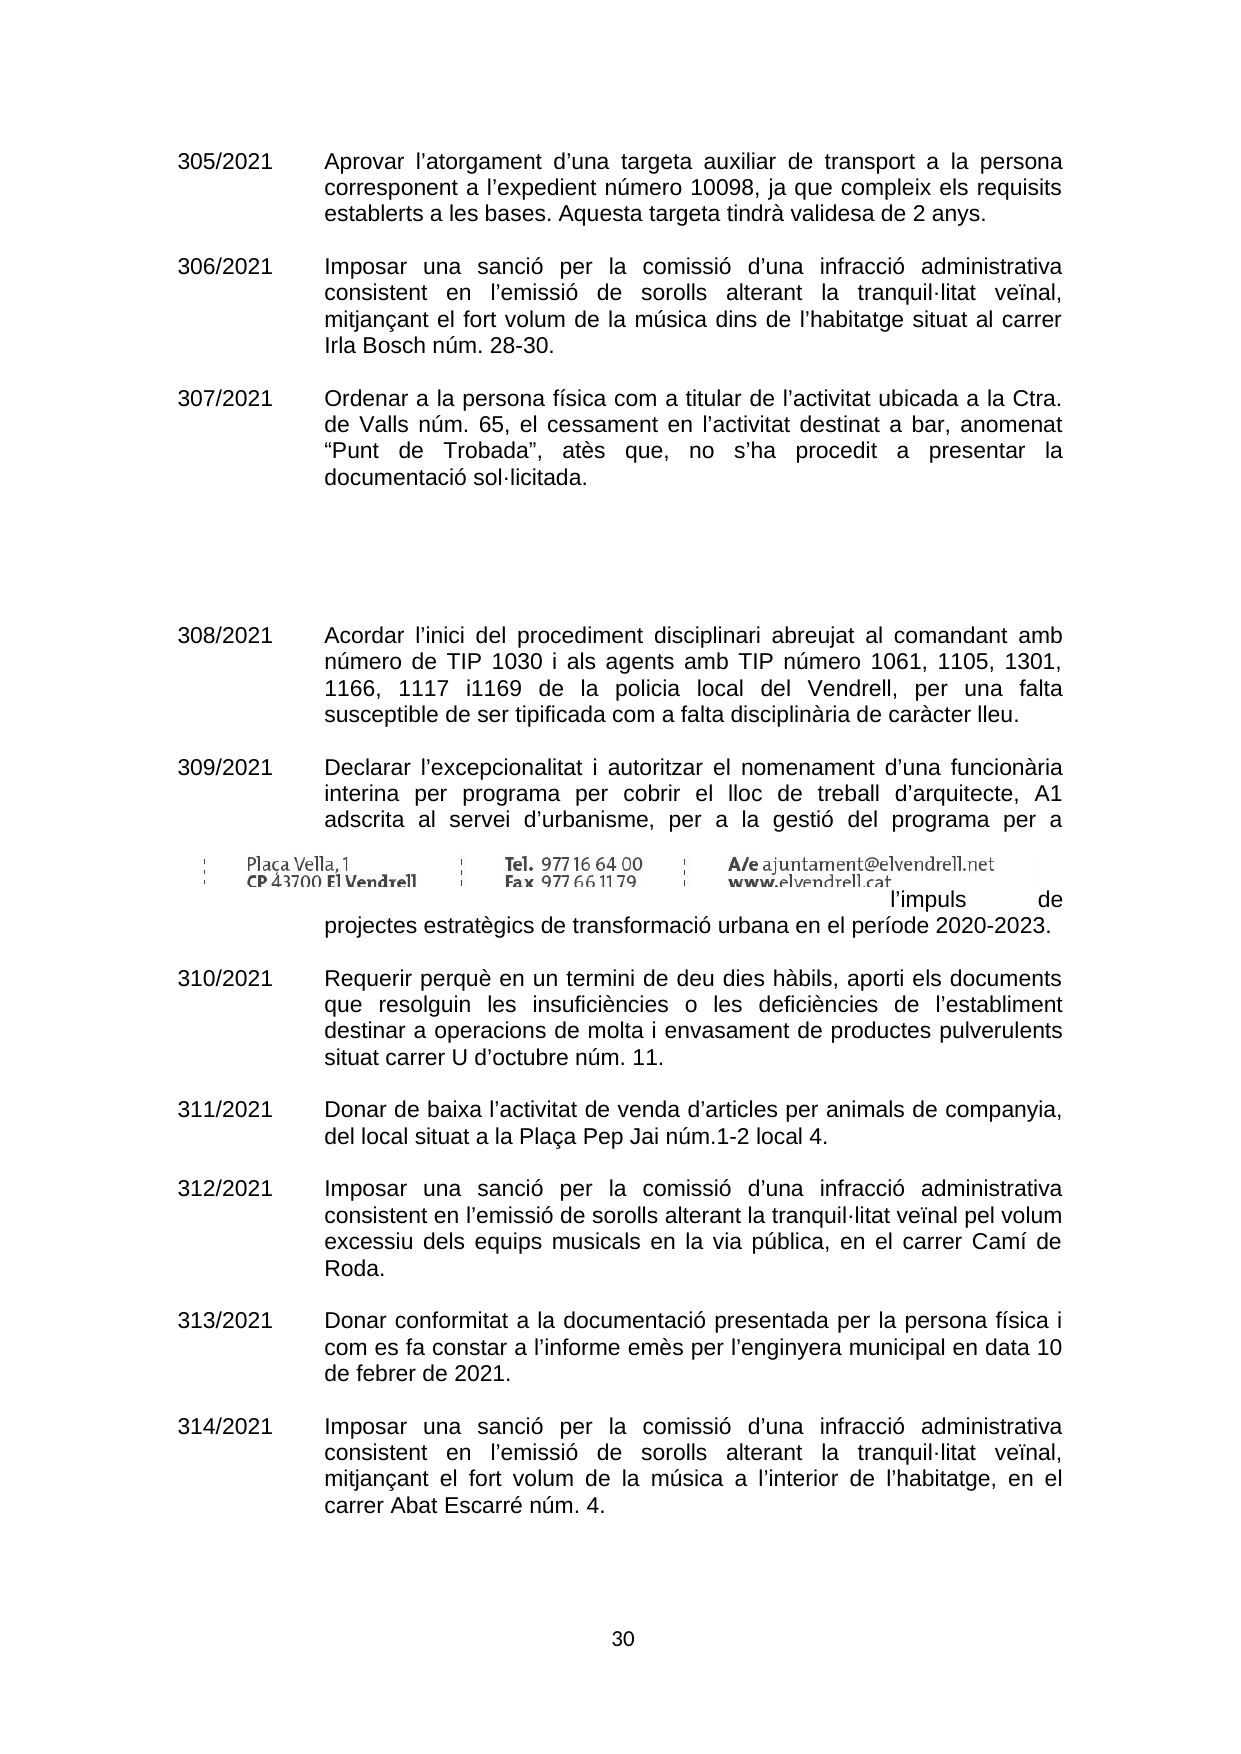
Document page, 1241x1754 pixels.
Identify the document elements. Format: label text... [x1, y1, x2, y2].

text 307/2021 Ordenar a la persona física com a titular de l’activitat ubicada a la Ctra. de Valls núm. 65, el cessament en l’activitat destinat a bar, anomenat “Punt de Trobada”, atès que, no s’ha procedit a presentar la documentació sol·licitada. [177, 385, 1063, 490]
text 306/2021 Imposar una sanció per la comissió d’una infracció administrativa consistent en l’emissió de sorolls alterant la tranquil·litat veïnal, mitjançant el fort volum de la música dins de l’habitatge situat al carrer Irla Bosch núm. 28-30. [177, 253, 1063, 358]
text 314/2021 Imposar una sanció per la comissió d’una infracció administrativa consistent en l’emissió de sorolls alterant la tranquil·litat veïnal, mitjançant el fort volum de la música a l’interior de l’habitatge, en el carrer Abat Escarré núm. 4. [177, 1413, 1063, 1518]
text 309/2021 Declarar l’excepcionalitat i autoritzar el nomenament d’una funcionària interina per programa per cobrir el lloc de treball d’arquitecte, A1 adscrita al servei d’urbanisme, per a la gestió del programa per a l’impuls de projectes estratègics de transformació urbana en el període 2020-2023. [177, 754, 1063, 938]
text 310/2021 Requerir perquè en un termini de deu dies hàbils, aporti els documents que resolguin les insuficiències o les deficiències de l’establiment destinar a operacions de molta i envasament de productes pulverulents situat carrer U d’octubre núm. 11. [177, 964, 1063, 1070]
text 311/2021 Donar de baixa l’activitat de venda d’articles per animals de companyia, del local situat a la Plaça Pep Jai núm.1-2 local 4. [177, 1096, 1063, 1149]
text 312/2021 Imposar una sanció per la comissió d’una infracció administrativa consistent en l’emissió de sorolls alterant la tranquil·litat veïnal pel volum excessiu dels equips musicals en la via pública, en el carrer Camí de Roda. [177, 1175, 1063, 1281]
text 313/2021 Donar conformitat a la documentació presentada per la persona física i com es fa constar a l’informe emès per l’enginyera municipal en data 10 de febrer de 2021. [177, 1307, 1063, 1386]
text 308/2021 Acordar l’inici del procediment disciplinari abreujat al comandant amb número de TIP 1030 i als agents amb TIP número 1061, 1105, 1301, 1166, 1117 i1169 de la policia local del Vendrell, per una falta susceptible de ser tipificada com a falta disciplinària de caràcter lleu. [177, 622, 1063, 727]
text 305/2021 Aprovar l’atorgament d’una targeta auxiliar de transport a la persona corresponent a l’expedient número 10098, ja que compleix els requisits establerts a les bases. Aquesta targeta tindrà validesa de 2 anys. [177, 148, 1063, 227]
